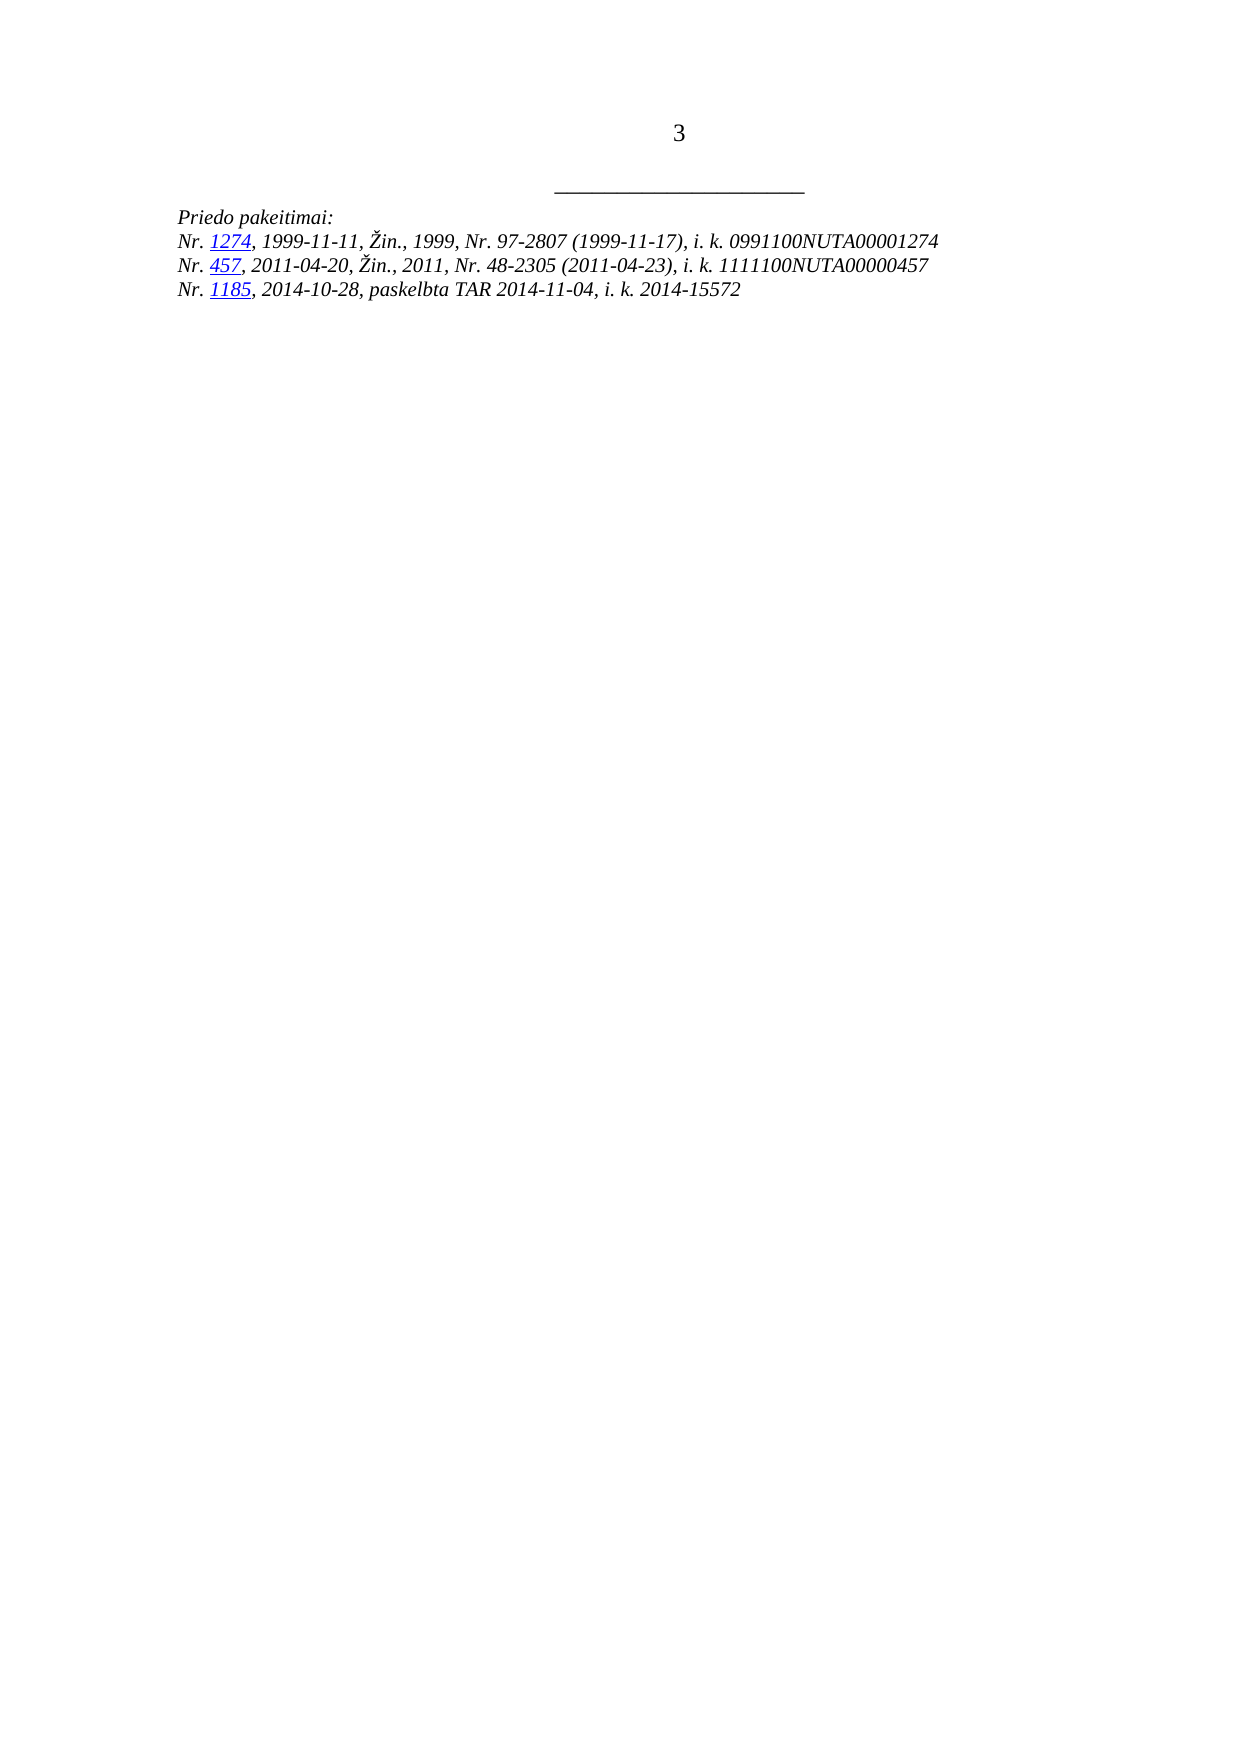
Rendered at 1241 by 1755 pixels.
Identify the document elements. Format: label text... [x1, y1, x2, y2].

text –––––––––––––––––––– [177, 176, 1181, 205]
text Priedo pakeitimai: [177, 205, 1181, 229]
text Nr. 457, 2011-04-20, Žin., 2011, Nr. 48-2305 (2011-04-23), i. k. 1111100NUTA00000457 [177, 253, 1181, 277]
text Nr. 1274, 1999-11-11, Žin., 1999, Nr. 97-2807 (1999-11-17), i. k. 0991100NUTA00001274 [177, 229, 1181, 253]
text Nr. 1185, 2014-10-28, paskelbta TAR 2014-11-04, i. k. 2014-15572 [177, 277, 1181, 301]
